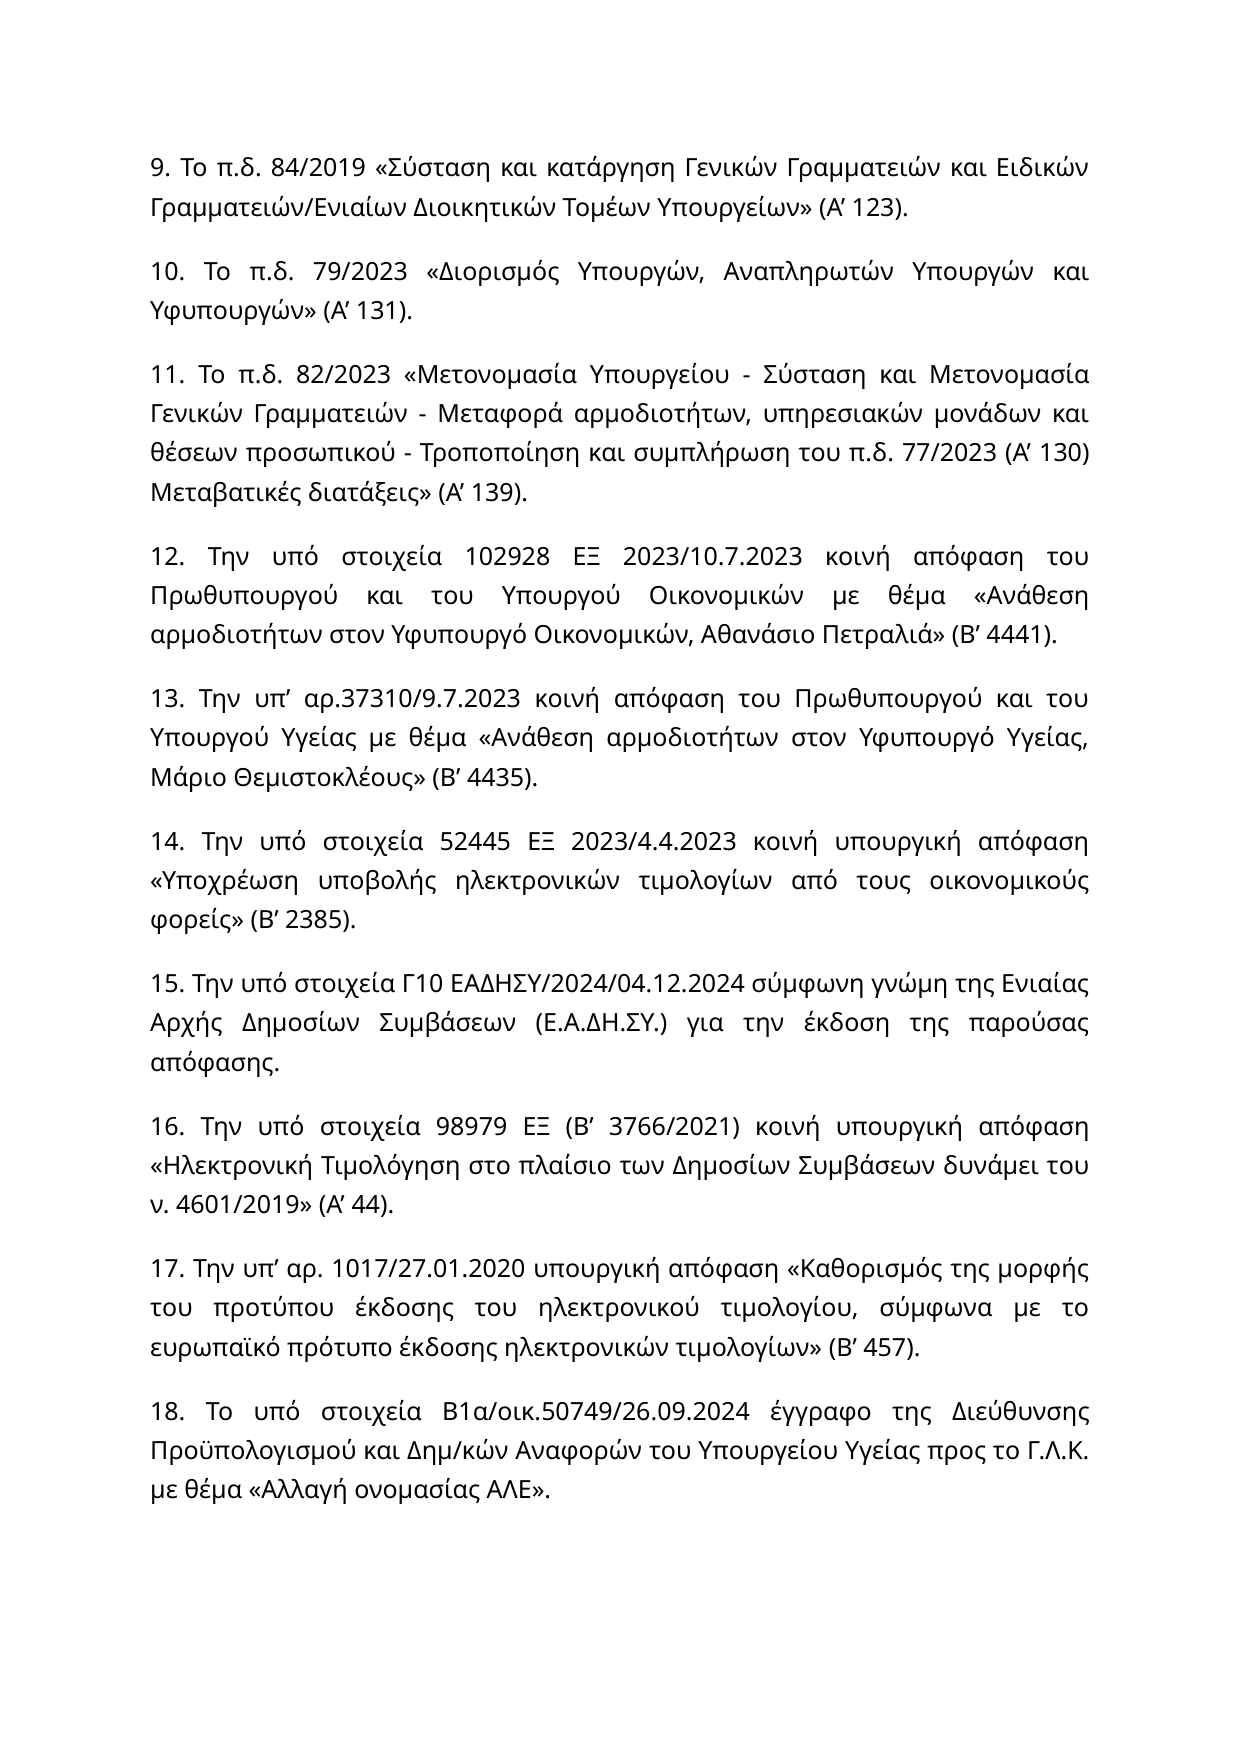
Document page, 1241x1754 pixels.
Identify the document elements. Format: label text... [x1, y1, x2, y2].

text 9. Το π.δ. 84/2019 «Σύσταση και κατάργηση Γενικών Γραμματειών και Ειδικών Γραμματειών/Ενιαίων Διοικητικών Τομέων Υπουργείων» (Α’ 123). [150, 150, 1090, 223]
text 10. Το π.δ. 79/2023 «Διορισμός Υπουργών, Αναπληρωτών Υπουργών και Υφυπουργών» (Α’ 131). [150, 253, 1090, 327]
text 11. Το π.δ. 82/2023 «Μετονομασία Υπουργείου - Σύσταση και Μετονομασία Γενικών Γραμματειών - Μεταφορά αρμοδιοτήτων, υπηρεσιακών μονάδων και θέσεων προσωπικού - Τροποποίηση και συμπλήρωση του π.δ. 77/2023 (Α’ 130) Μεταβατικές διατάξεις» (Α’ 139). [150, 357, 1090, 508]
text 12. Την υπό στοιχεία 102928 ΕΞ 2023/10.7.2023 κοινή απόφαση του Πρωθυπουργού και του Υπουργού Οικονομικών με θέμα «Ανάθεση αρμοδιοτήτων στον Υφυπουργό Οικονομικών, Αθανάσιο Πετραλιά» (Β’ 4441). [150, 538, 1090, 651]
text 13. Την υπ’ αρ.37310/9.7.2023 κοινή απόφαση του Πρωθυπουργού και του Υπουργού Υγείας με θέμα «Ανάθεση αρμοδιοτήτων στον Υφυπουργό Υγείας, Μάριο Θεμιστοκλέους» (Β’ 4435). [150, 681, 1090, 793]
text 18. Το υπό στοιχεία Β1α/οικ.50749/26.09.2024 έγγραφο της Διεύθυνσης Προϋπολογισμού και Δημ/κών Αναφορών του Υπουργείου Υγείας προς το Γ.Λ.Κ. με θέμα «Αλλαγή ονομασίας ΑΛΕ». [150, 1393, 1090, 1506]
text 15. Την υπό στοιχεία Γ10 ΕΑΔΗΣΥ/2024/04.12.2024 σύμφωνη γνώμη της Ενιαίας Αρχής Δημοσίων Συμβάσεων (Ε.Α.ΔΗ.ΣΥ.) για την έκδοση της παρούσας απόφασης. [150, 966, 1090, 1078]
text 17. Την υπ’ αρ. 1017/27.01.2020 υπουργική απόφαση «Καθορισμός της μορφής του προτύπου έκδοσης του ηλεκτρονικού τιμολογίου, σύμφωνα με το ευρωπαϊκό πρότυπο έκδοσης ηλεκτρονικών τιμολογίων» (Β’ 457). [150, 1251, 1090, 1363]
text 14. Την υπό στοιχεία 52445 ΕΞ 2023/4.4.2023 κοινή υπουργική απόφαση «Υποχρέωση υποβολής ηλεκτρονικών τιμολογίων από τους οικονομικούς φορείς» (Β’ 2385). [150, 823, 1090, 936]
text 16. Την υπό στοιχεία 98979 ΕΞ (Β’ 3766/2021) κοινή υπουργική απόφαση «Ηλεκτρονική Τιμολόγηση στο πλαίσιο των Δημοσίων Συμβάσεων δυνάμει του ν. 4601/2019» (Α’ 44). [150, 1108, 1090, 1221]
